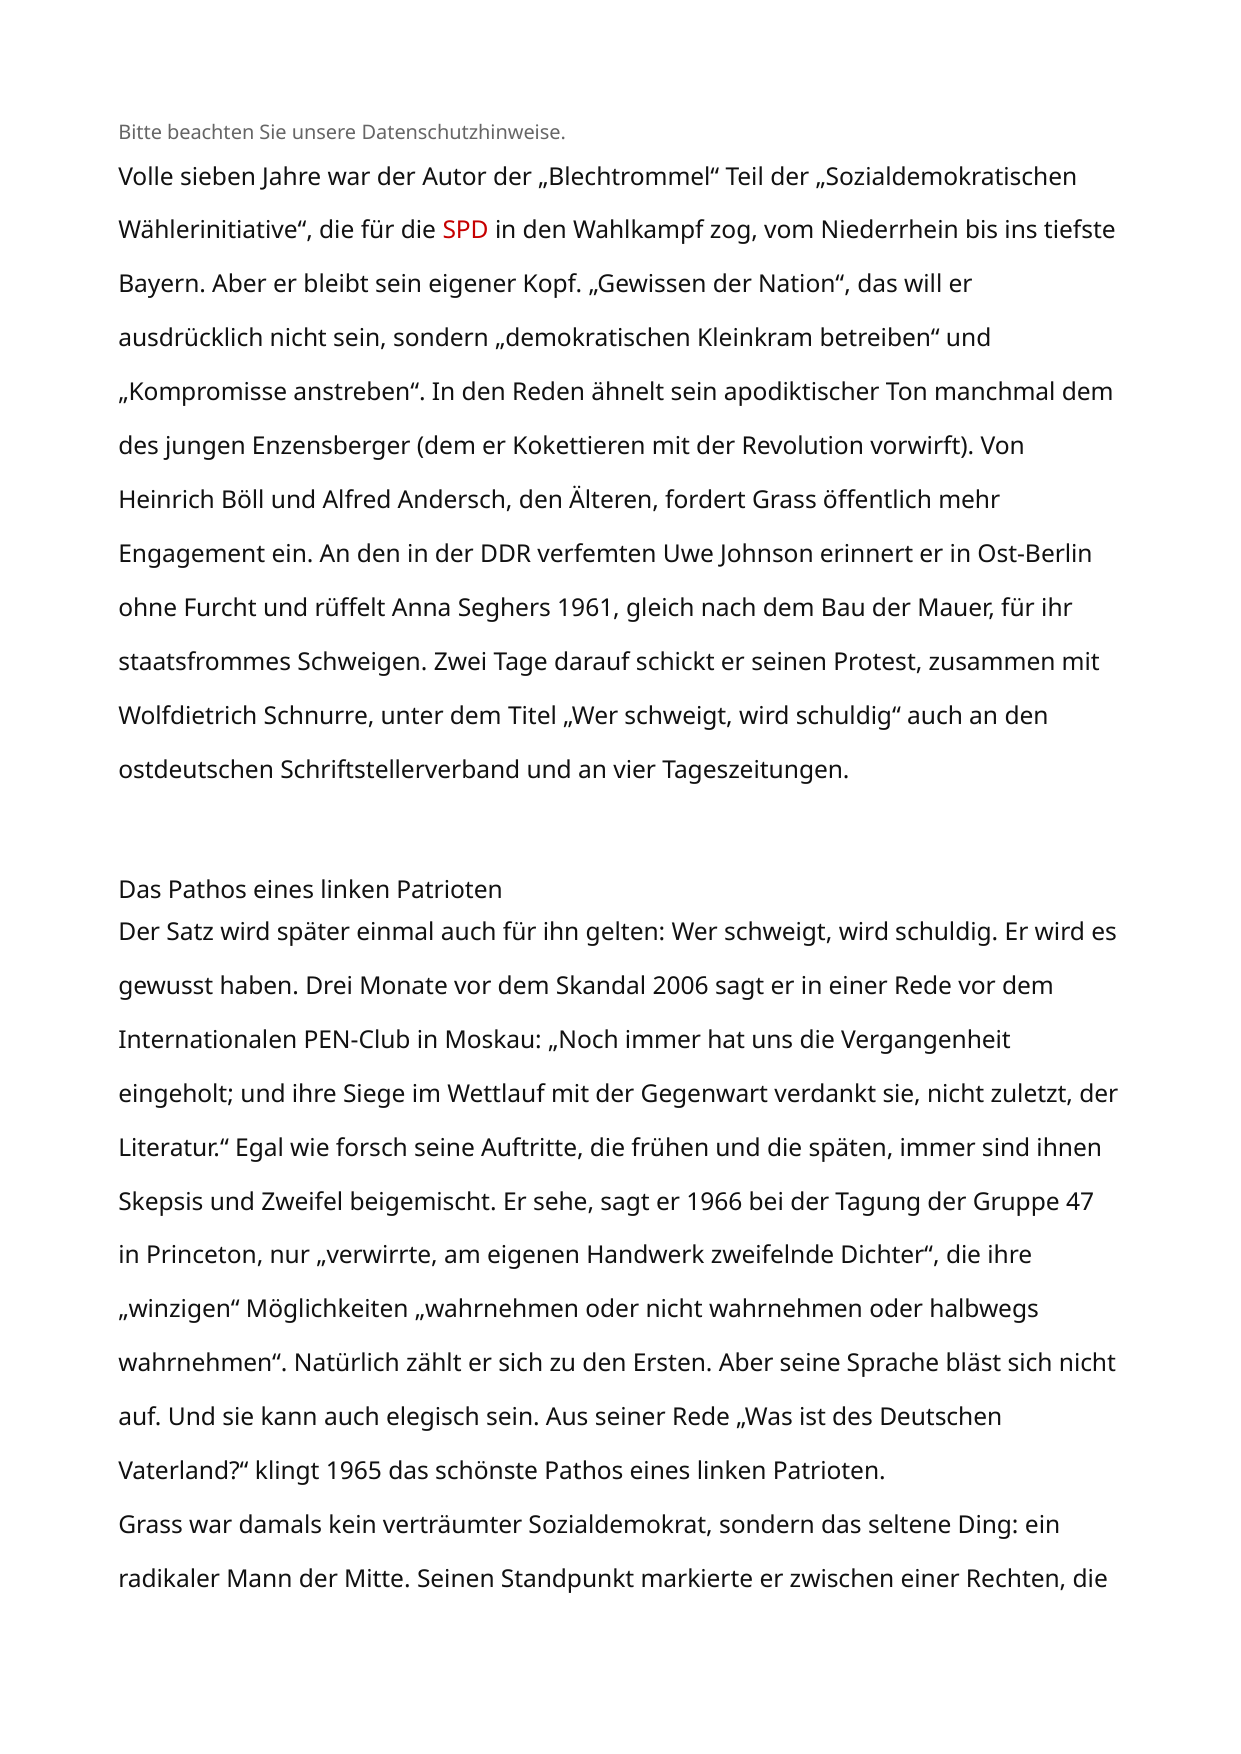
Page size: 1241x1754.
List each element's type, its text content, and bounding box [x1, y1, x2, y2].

text Der Satz wird später einmal auch für ihn gelten: Wer schweigt, wird schuldig. Er wird es gewusst haben. Drei Monate vor dem Skandal 2006 sagt er in einer Rede vor dem Internationalen PEN-Club in Moskau: „Noch immer hat uns die Vergangenheit eingeholt; und ihre Siege im Wettlauf mit der Gegenwart verdankt sie, nicht zuletzt, der Literatur.“ Egal wie forsch seine Auftritte, die frühen und die späten, immer sind ihnen Skepsis und Zweifel beigemischt. Er sehe, sagt er 1966 bei der Tagung der Gruppe 47 in Princeton, nur „verwirrte, am eigenen Handwerk zweifelnde Dichter“, die ihre „winzigen“ Möglichkeiten „wahrnehmen oder nicht wahrnehmen oder halbwegs wahrnehmen“. Natürlich zählt er sich zu den Ersten. Aber seine Sprache bläst sich nicht auf. Und sie kann auch elegisch sein. Aus seiner Rede „Was ist des Deutschen Vaterland?“ klingt 1965 das schönste Pathos eines linken Patrioten. [118, 914, 1122, 1487]
subtitle Das Pathos eines linken Patrioten [118, 872, 1122, 906]
text Volle sieben Jahre war der Autor der „Blechtrommel“ Teil der „Sozialdemokratischen Wählerinitiative“, die für die SPD in den Wahlkampf zog, vom Niederrhein bis ins tiefste Bayern. Aber er bleibt sein eigener Kopf. „Gewissen der Nation“, das will er ausdrücklich nicht sein, sondern „demokratischen Kleinkram betreiben“ und „Kompromisse anstreben“. In den Reden ähnelt sein apodiktischer Ton manchmal dem des jungen Enzensberger (dem er Kokettieren mit der Revolution vorwirft). Von Heinrich Böll und Alfred Andersch, den Älteren, fordert Grass öffentlich mehr Engagement ein. An den in der DDR verfemten Uwe Johnson erinnert er in Ost-Berlin ohne Furcht und rüffelt Anna Seghers 1961, gleich nach dem Bau der Mauer, für ihr staatsfrommes Schweigen. Zwei Tage darauf schickt er seinen Protest, zusammen mit Wolfdietrich Schnurre, unter dem Titel „Wer schweigt, wird schuldig“ auch an den ostdeutschen Schriftstellerverband und an vier Tageszeitungen. [118, 159, 1122, 786]
text Bitte beachten Sie unsere Datenschutzhinweise. [118, 118, 1122, 145]
text Grass war damals kein verträumter Sozialdemokrat, sondern das seltene Ding: ein radikaler Mann der Mitte. Seinen Standpunkt markierte er zwischen einer Rechten, die [118, 1507, 1122, 1595]
